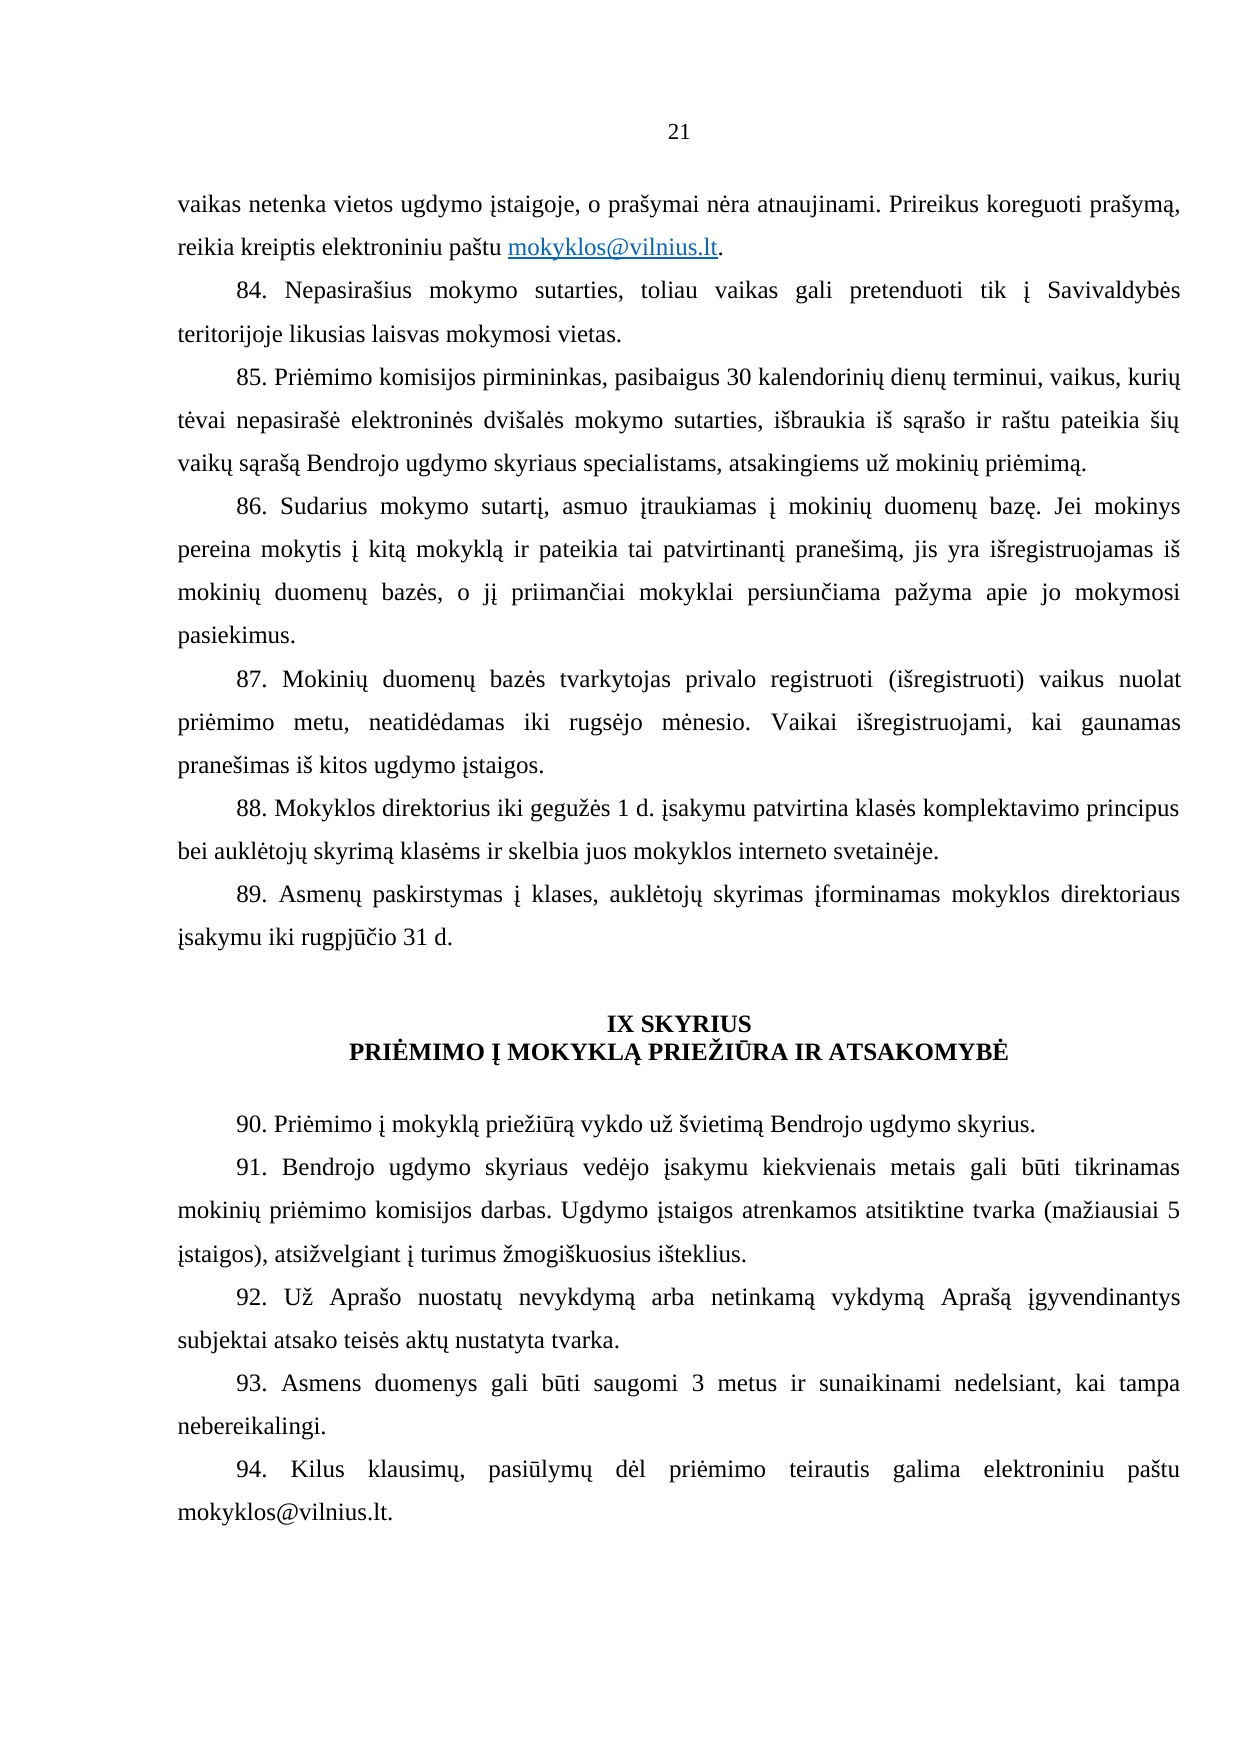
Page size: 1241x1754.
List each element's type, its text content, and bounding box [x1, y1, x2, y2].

text 94. Kilus klausimų, pasiūlymų dėl priėmimo teirautis galima elektroniniu paštu mokyklos@vilnius.lt. [177, 1454, 1181, 1526]
text 92. Už Aprašo nuostatų nevykdymą arba netinkamą vykdymą Aprašą įgyvendinantys subjektai atsako teisės aktų nustatyta tvarka. [177, 1282, 1181, 1354]
text 90. Priėmimo į mokyklą priežiūrą vykdo už švietimą Bendrojo ugdymo skyrius. [177, 1109, 1181, 1138]
text vaikas netenka vietos ugdymo įstaigoje, o prašymai nėra atnaujinami. Prireikus koreguoti prašymą, reikia kreiptis elektroniniu paštu mokyklos@vilnius.lt. [177, 189, 1181, 261]
text 84. Nepasirašius mokymo sutarties, toliau vaikas gali pretenduoti tik į Savivaldybės teritorijoje likusias laisvas mokymosi vietas. [177, 276, 1181, 347]
text 91. Bendrojo ugdymo skyriaus vedėjo įsakymu kiekvienais metais gali būti tikrinamas mokinių priėmimo komisijos darbas. Ugdymo įstaigos atrenkamos atsitiktine tvarka (mažiausiai 5 įstaigos), atsižvelgiant į turimus žmogiškuosius išteklius. [177, 1152, 1181, 1267]
text 93. Asmens duomenys gali būti saugomi 3 metus ir sunaikinami nedelsiant, kai tampa nebereikalingi. [177, 1368, 1181, 1440]
text 89. Asmenų paskirstymas į klases, auklėtojų skyrimas įforminamas mokyklos direktoriaus įsakymu iki rugpjūčio 31 d. [177, 879, 1181, 951]
text 86. Sudarius mokymo sutartį, asmuo įtraukiamas į mokinių duomenų bazę. Jei mokinys pereina mokytis į kitą mokyklą ir pateikia tai patvirtinantį pranešimą, jis yra išregistruojamas iš mokinių duomenų bazės, o jį priimančiai mokyklai persiunčiama pažyma apie jo mokymosi pasiekimus. [177, 491, 1181, 649]
text 88. Mokyklos direktorius iki gegužės 1 d. įsakymu patvirtina klasės komplektavimo principus bei auklėtojų skyrimą klasėms ir skelbia juos mokyklos interneto svetainėje. [177, 793, 1181, 865]
text 87. Mokinių duomenų bazės tvarkytojas privalo registruoti (išregistruoti) vaikus nuolat priėmimo metu, neatidėdamas iki rugsėjo mėnesio. Vaikai išregistruojami, kai gaunamas pranešimas iš kitos ugdymo įstaigos. [177, 664, 1181, 779]
text PRIĖMIMO Į MOKYKLĄ PRIEŽIŪRA IR ATSAKOMYBĖ [177, 1037, 1181, 1066]
text IX SKYRIUS [177, 1009, 1181, 1037]
text 85. Priėmimo komisijos pirmininkas, pasibaigus 30 kalendorinių dienų terminui, vaikus, kurių tėvai nepasirašė elektroninės dvišalės mokymo sutarties, išbraukia iš sąrašo ir raštu pateikia šių vaikų sąrašą Bendrojo ugdymo skyriaus specialistams, atsakingiems už mokinių priėmimą. [177, 362, 1181, 477]
